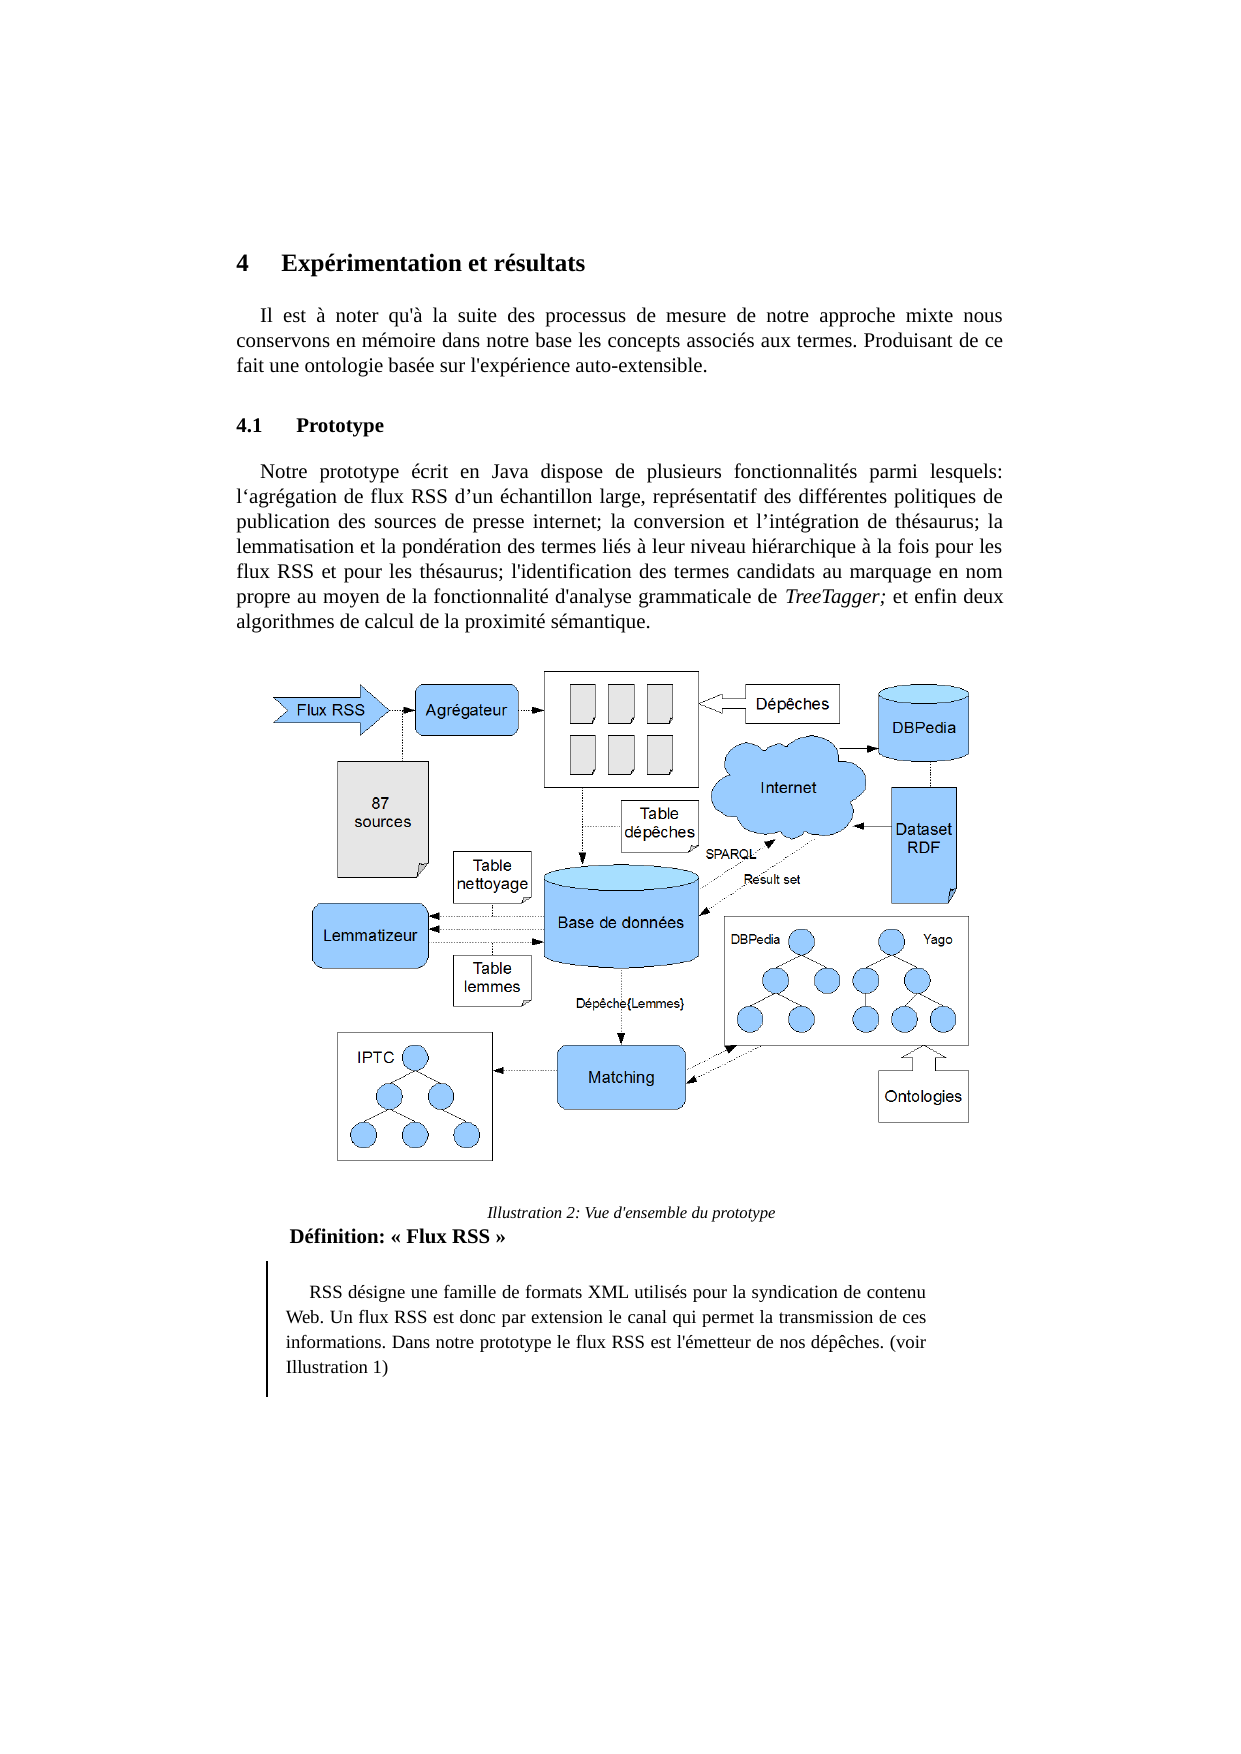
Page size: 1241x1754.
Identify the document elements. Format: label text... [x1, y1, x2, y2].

subtitle Expérimentation et résultats [236, 248, 1004, 277]
text RSS désigne une famille de formats XML utilisés pour la syndication de contenu Web. Un flux RSS est donc par extension le canal qui permet la transmission de ces informations. Dans notre prototype le flux RSS est l'émetteur de nos dépêches. (voir Illustration 1) [268, 1261, 945, 1397]
subtitle Prototype [236, 413, 1004, 438]
picture [260, 658, 981, 1199]
text Illustration 2: Vue d'ensemble du prototype [260, 1199, 980, 1224]
text Il est à noter qu'à la suite des processus de mesure de notre approche mixte nous conservons en mémoire dans notre base les concepts associés aux termes. Produisant de ce fait une ontologie basée sur l'expérience auto-extensible. [236, 302, 1004, 377]
text Définition: « Flux RSS » [266, 1224, 945, 1249]
text Notre prototype écrit en Java dispose de plusieurs fonctionnalités parmi lesquels: l‘agrégation de flux RSS d’un échantillon large, représentatif des différentes politiques de publication des sources de presse internet; la conversion et l’intégration de thésaurus; la lemmatisation et la pondération des termes liés à leur niveau hiérarchique à la fois pour les flux RSS et pour les thésaurus; l'identification des termes candidats au marquage en nom propre au moyen de la fonctionnalité d'analyse grammaticale de TreeTagger; et enfin deux algorithmes de calcul de la proximité sémantique. [236, 458, 1004, 633]
text [260, 646, 980, 658]
